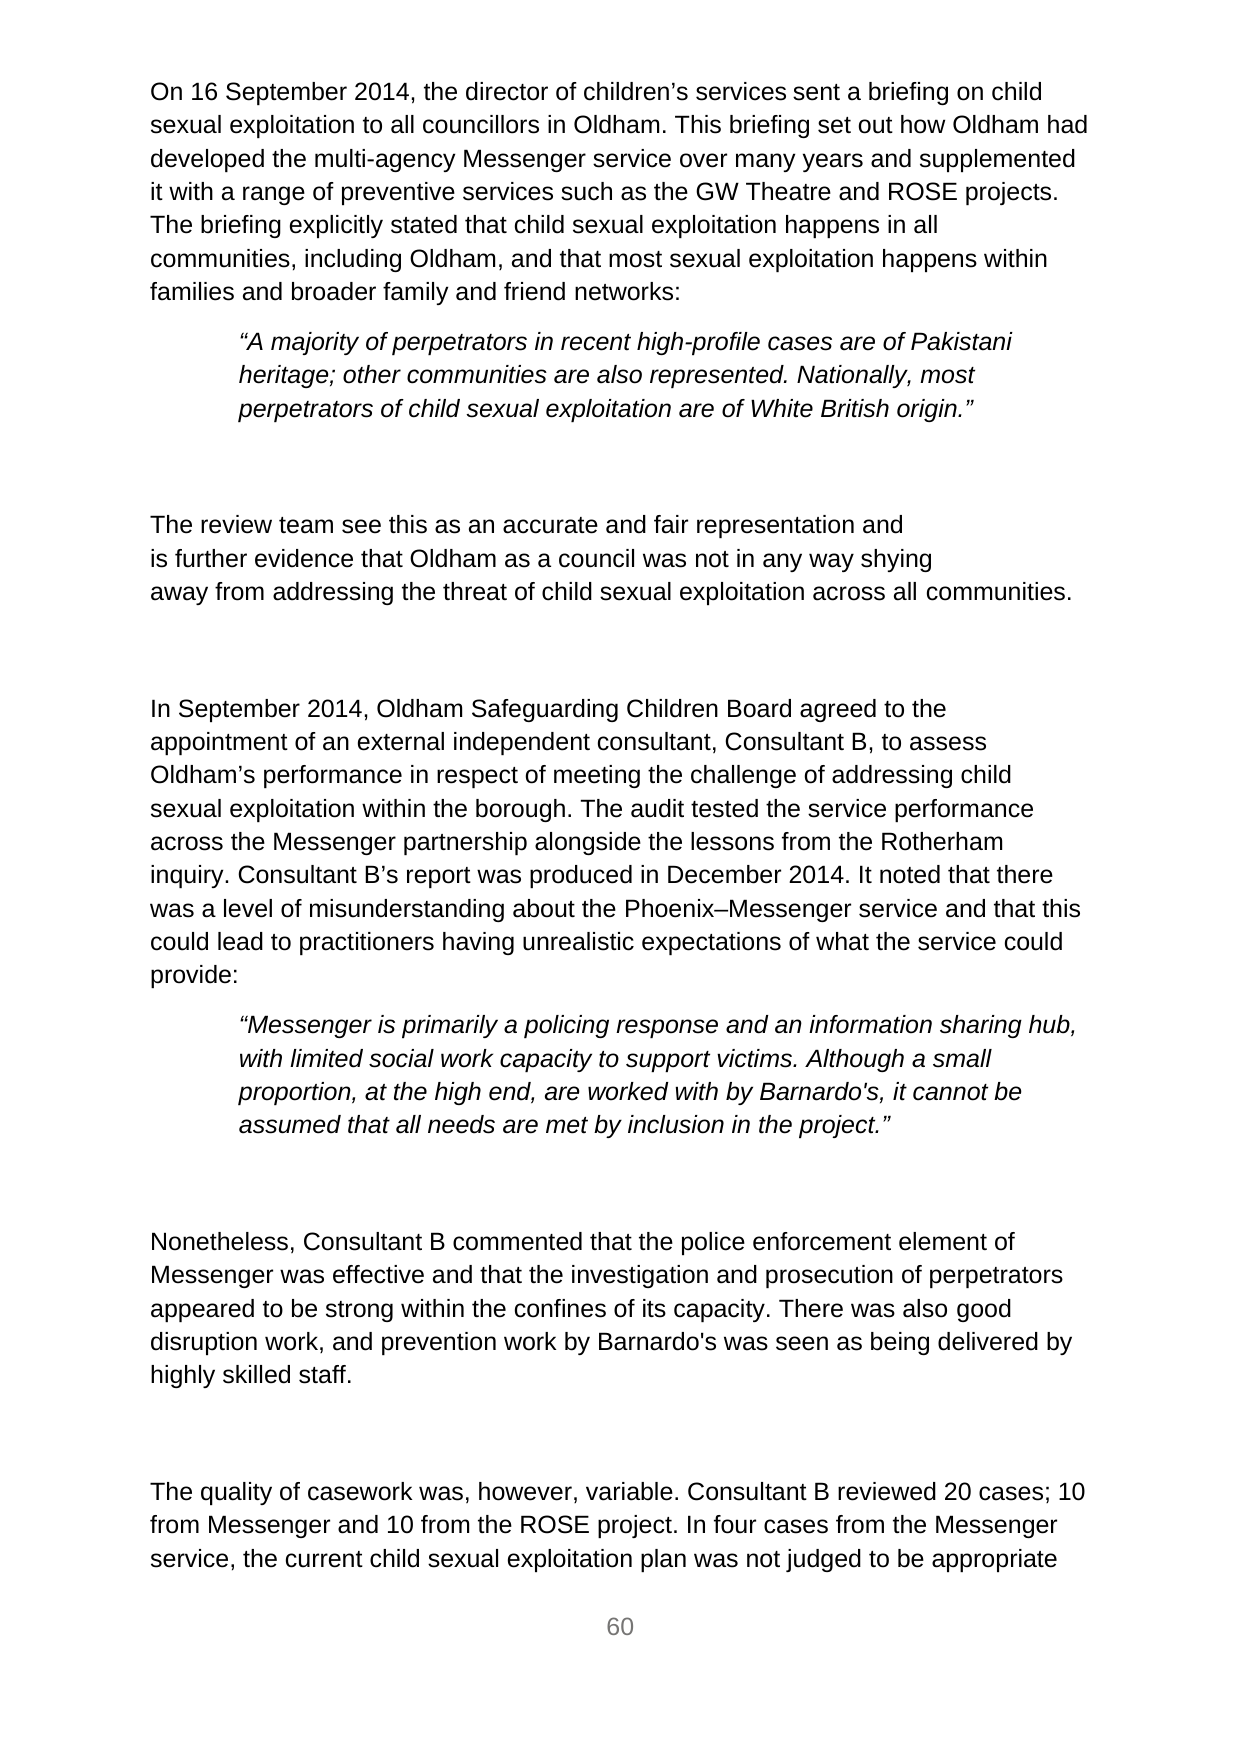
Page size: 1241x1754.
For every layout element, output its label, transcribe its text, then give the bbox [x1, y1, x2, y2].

text In September 2014, Oldham Safeguarding Children Board agreed to the appointment of an external independent consultant, Consultant B, to assess Oldham’s performance in respect of meeting the challenge of addressing child sexual exploitation within the borough. The audit tested the service performance across the Messenger partnership alongside the lessons from the Rotherham inquiry. Consultant B’s report was produced in December 2014. It noted that there was a level of misunderstanding about the Phoenix–Messenger service and that this could lead to practitioners having unrealistic expectations of what the service could provide: [150, 691, 1090, 991]
text “A majority of perpetrators in recent high-profile cases are of Pakistani heritage; other communities are also represented. Nationally, most perpetrators of child sexual exploitation are of White British origin.” [239, 324, 1090, 424]
text The review team see this as an accurate and fair representation and is further evidence that Oldham as a council was not in any way shying away from addressing the threat of child sexual exploitation across all communities. [150, 507, 1090, 607]
text “Messenger is primarily a policing response and an information sharing hub, with limited social work capacity to support victims. Although a small proportion, at the high end, are worked with by Barnardo's, it cannot be assumed that all needs are met by inclusion in the project.” [239, 1007, 1090, 1141]
text The quality of casework was, however, variable. Consultant B reviewed 20 cases; 10 from Messenger and 10 from the ROSE project. In four cases from the Messenger service, the current child sexual exploitation plan was not judged to be appropriate [150, 1474, 1090, 1574]
text Nonetheless, Consultant B commented that the police enforcement element of Messenger was effective and that the investigation and prosecution of perpetrators appeared to be strong within the confines of its capacity. There was also good disruption work, and prevention work by Barnardo's was seen as being delivered by highly skilled staff. [150, 1224, 1090, 1391]
text On 16 September 2014, the director of children’s services sent a briefing on child sexual exploitation to all councillors in Oldham. This briefing set out how Oldham had developed the multi-agency Messenger service over many years and supplemented it with a range of preventive services such as the GW Theatre and ROSE projects. The briefing explicitly stated that child sexual exploitation happens in all communities, including Oldham, and that most sexual exploitation happens within families and broader family and friend networks: [150, 74, 1090, 307]
